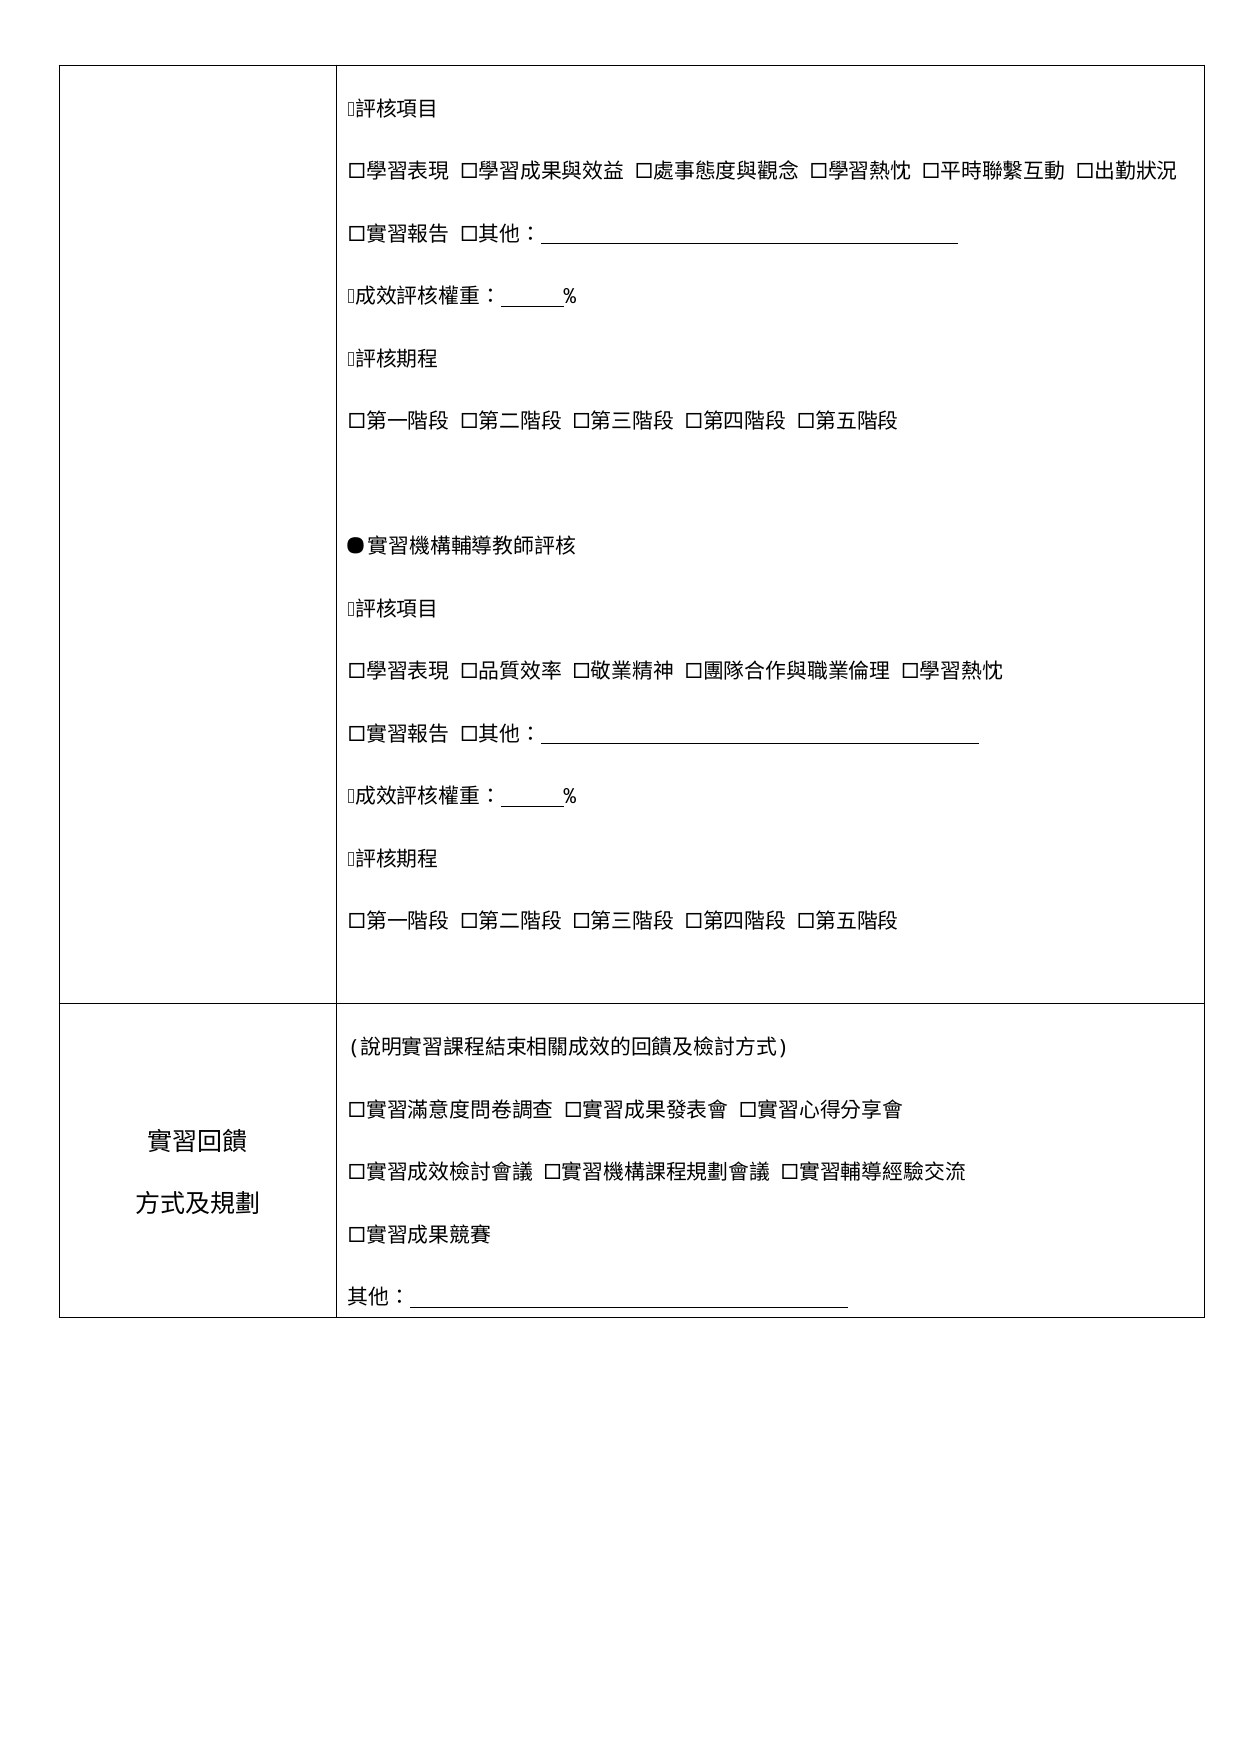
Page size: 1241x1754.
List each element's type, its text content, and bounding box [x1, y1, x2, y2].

table_cell (說明實習課程結束相關成效的回饋及檢討方式) 實習滿意度問卷調查 實習成果發表會 實習心得分享會 實習成效檢討會議 實習機構課程規劃會議 實習輔導經驗交流 實習成果競賽 其他： [337, 1004, 1204, 1317]
table_header [60, 66, 336, 1003]
table_header 評核項目 學習表現 學習成果與效益 處事態度與觀念 學習熱忱 平時聯繫互動 出勤狀況 實習報告 其他： 成效評核權重： % 評核期程 第一階段 第二階段 第三階段 第四階段 第五階段 實習機構輔導教師評核 評核項目 學習表現 品質效率 敬業精神 團隊合作與職業倫理 學習熱忱 實習報告 其他： 成效評核權重： % 評核期程 第一階段 第二階段 第三階段 第四階段 第五階段 [337, 66, 1204, 1003]
table_cell 實習回饋 方式及規劃 [60, 1004, 336, 1317]
